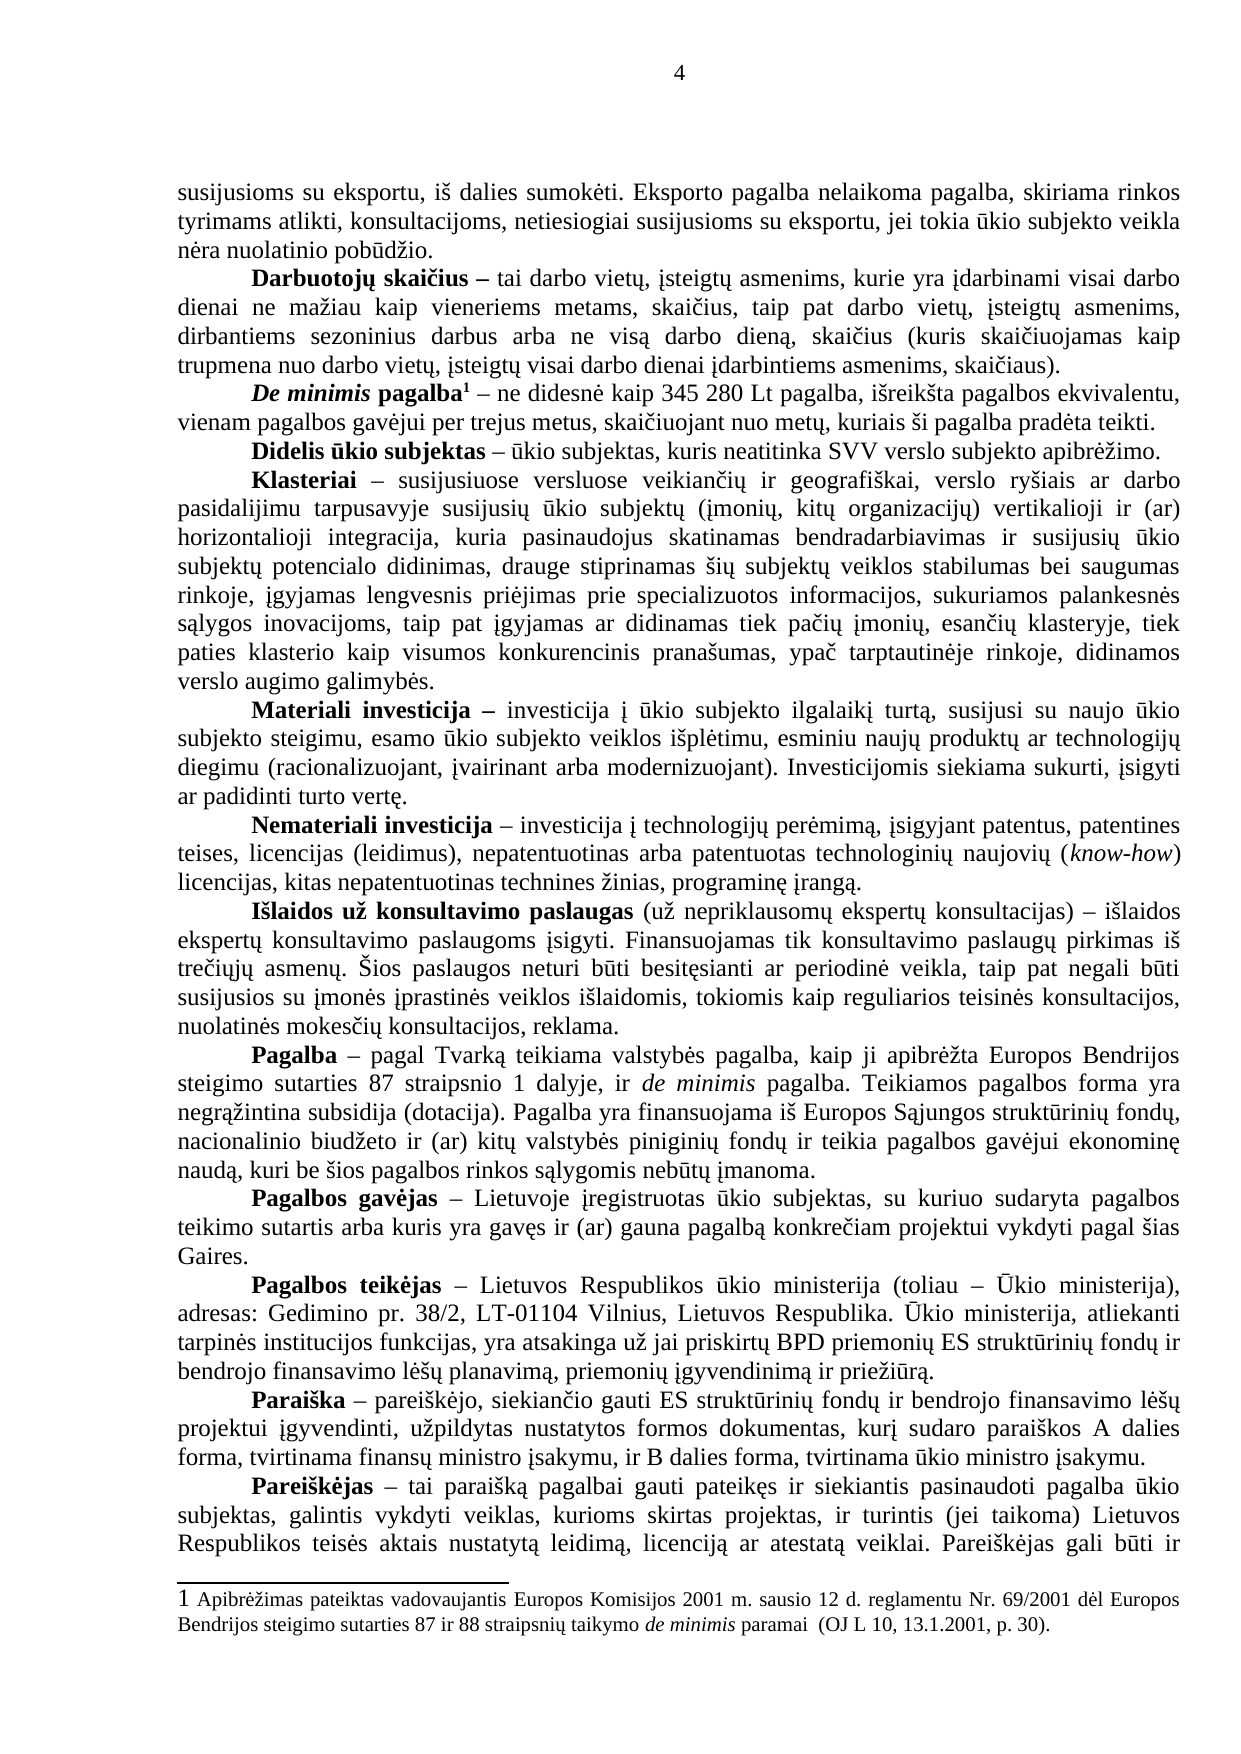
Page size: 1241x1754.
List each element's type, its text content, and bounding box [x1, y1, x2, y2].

text Darbuotojų skaičius – tai darbo vietų, įsteigtų asmenims, kurie yra įdarbinami visai darbo dienai ne mažiau kaip vieneriems metams, skaičius, taip pat darbo vietų, įsteigtų asmenims, dirbantiems sezoninius darbus arba ne visą darbo dieną, skaičius (kuris skaičiuojamas kaip trupmena nuo darbo vietų, įsteigtų visai darbo dienai įdarbintiems asmenims, skaičiaus). [177, 263, 1181, 378]
text Nemateriali investicija – investicija į technologijų perėmimą, įsigyjant patentus, patentines teises, licencijas (leidimus), nepatentuotinas arba patentuotas technologinių naujovių (know-how) licencijas, kitas nepatentuotinas technines žinias, programinę įrangą. [177, 810, 1181, 896]
text Apibrėžimas pateiktas vadovaujantis Europos Komisijos 2001 m. sausio 12 d. reglamentu Nr. 69/2001 dėl Europos Bendrijos steigimo sutarties 87 ir 88 straipsnių taikymo de minimis paramai (OJ L 10, 13.1.2001, p. 30). [177, 1583, 1181, 1636]
text Pareiškėjas – tai paraišką pagalbai gauti pateikęs ir siekiantis pasinaudoti pagalba ūkio subjektas, galintis vykdyti veiklas, kurioms skirtas projektas, ir turintis (jei taikoma) Lietuvos Respublikos teisės aktais nustatytą leidimą, licenciją ar atestatą veiklai. Pareiškėjas gali būti ir [177, 1471, 1181, 1557]
text Išlaidos už konsultavimo paslaugas (už nepriklausomų ekspertų konsultacijas) – išlaidos ekspertų konsultavimo paslaugoms įsigyti. Finansuojamas tik konsultavimo paslaugų pirkimas iš trečiųjų asmenų. Šios paslaugos neturi būti besitęsianti ar periodinė veikla, taip pat negali būti susijusios su įmonės įprastinės veiklos išlaidomis, tokiomis kaip reguliarios teisinės konsultacijos, nuolatinės mokesčių konsultacijos, reklama. [177, 896, 1181, 1040]
text Pagalbos teikėjas – Lietuvos Respublikos ūkio ministerija (toliau – Ūkio ministerija), adresas: Gedimino pr. 38/2, LT-01104 Vilnius, Lietuvos Respublika. Ūkio ministerija, atliekanti tarpinės institucijos funkcijas, yra atsakinga už jai priskirtų BPD priemonių ES struktūrinių fondų ir bendrojo finansavimo lėšų planavimą, priemonių įgyvendinimą ir priežiūrą. [177, 1270, 1181, 1385]
text De minimis pagalba – ne didesnė kaip 345 280 Lt pagalba, išreikšta pagalbos ekvivalentu, vienam pagalbos gavėjui per trejus metus, skaičiuojant nuo metų, kuriais ši pagalba pradėta teikti. [177, 378, 1181, 436]
text Klasteriai – susijusiuose versluose veikiančių ir geografiškai, verslo ryšiais ar darbo pasidalijimu tarpusavyje susijusių ūkio subjektų (įmonių, kitų organizacijų) vertikalioji ir (ar) horizontalioji integracija, kuria pasinaudojus skatinamas bendradarbiavimas ir susijusių ūkio subjektų potencialo didinimas, drauge stiprinamas šių subjektų veiklos stabilumas bei saugumas rinkoje, įgyjamas lengvesnis priėjimas prie specializuotos informacijos, sukuriamos palankesnės sąlygos inovacijoms, taip pat įgyjamas ar didinamas tiek pačių įmonių, esančių klasteryje, tiek paties klasterio kaip visumos konkurencinis pranašumas, ypač tarptautinėje rinkoje, didinamos verslo augimo galimybės. [177, 465, 1181, 695]
text Paraiška – pareiškėjo, siekiančio gauti ES struktūrinių fondų ir bendrojo finansavimo lėšų projektui įgyvendinti, užpildytas nustatytos formos dokumentas, kurį sudaro paraiškos A dalies forma, tvirtinama finansų ministro įsakymu, ir B dalies forma, tvirtinama ūkio ministro įsakymu. [177, 1385, 1181, 1471]
text susijusioms su eksportu, iš dalies sumokėti. Eksporto pagalba nelaikoma pagalba, skiriama rinkos tyrimams atlikti, konsultacijoms, netiesiogiai susijusioms su eksportu, jei tokia ūkio subjekto veikla nėra nuolatinio pobūdžio. [177, 177, 1181, 263]
text Pagalbos gavėjas – Lietuvoje įregistruotas ūkio subjektas, su kuriuo sudaryta pagalbos teikimo sutartis arba kuris yra gavęs ir (ar) gauna pagalbą konkrečiam projektui vykdyti pagal šias Gaires. [177, 1183, 1181, 1270]
text Materiali investicija – investicija į ūkio subjekto ilgalaikį turtą, susijusi su naujo ūkio subjekto steigimu, esamo ūkio subjekto veiklos išplėtimu, esminiu naujų produktų ar technologijų diegimu (racionalizuojant, įvairinant arba modernizuojant). Investicijomis siekiama sukurti, įsigyti ar padidinti turto vertę. [177, 695, 1181, 810]
text Pagalba – pagal Tvarką teikiama valstybės pagalba, kaip ji apibrėžta Europos Bendrijos steigimo sutarties 87 straipsnio 1 dalyje, ir de minimis pagalba. Teikiamos pagalbos forma yra negrąžintina subsidija (dotacija). Pagalba yra finansuojama iš Europos Sąjungos struktūrinių fondų, nacionalinio biudžeto ir (ar) kitų valstybės piniginių fondų ir teikia pagalbos gavėjui ekonominę naudą, kuri be šios pagalbos rinkos sąlygomis nebūtų įmanoma. [177, 1040, 1181, 1183]
text Didelis ūkio subjektas – ūkio subjektas, kuris neatitinka SVV verslo subjekto apibrėžimo. [177, 436, 1181, 465]
